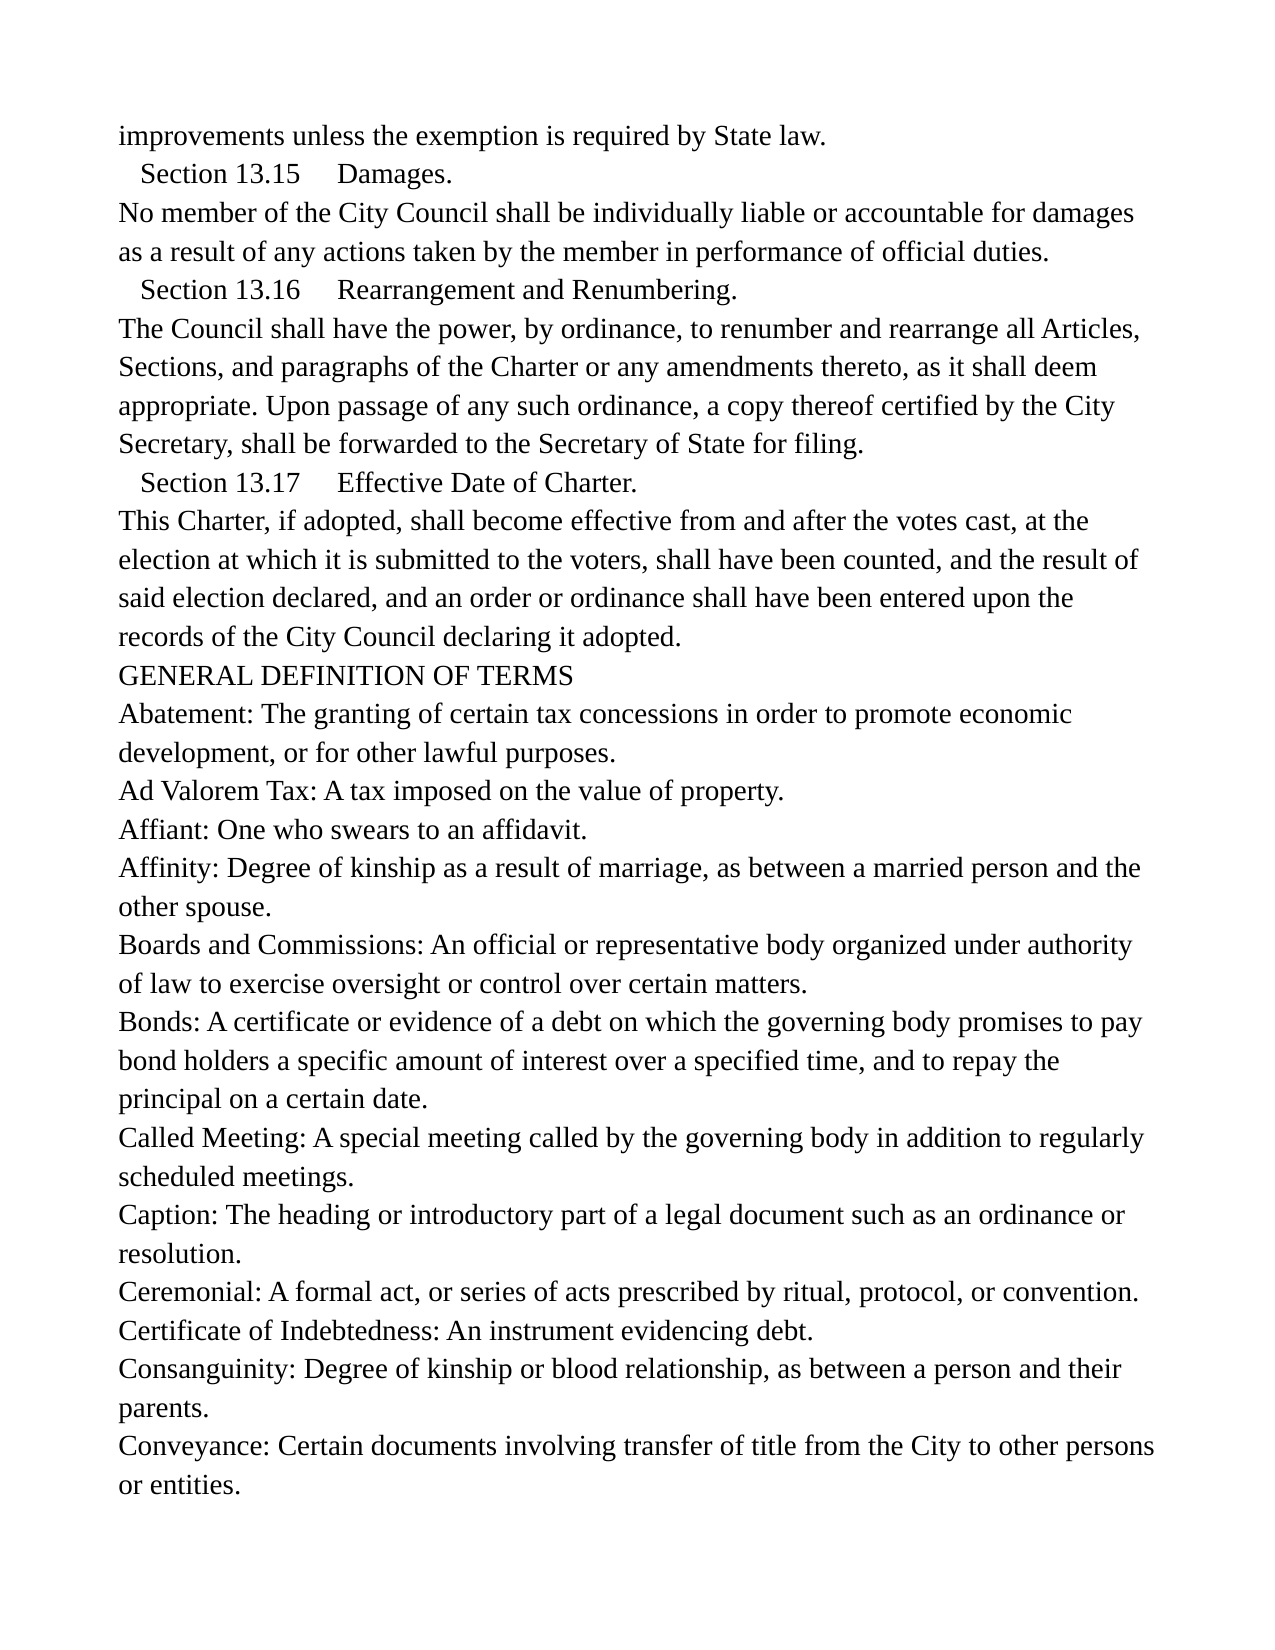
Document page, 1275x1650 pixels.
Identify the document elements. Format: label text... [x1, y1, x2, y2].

text improvements unless the exemption is required by State law. Section 13.15 Damages. No member of the City Council shall be individually liable or accountable for damages as a result of any actions taken by the member in performance of official duties. Section 13.16 Rearrangement and Renumbering. The Council shall have the power, by ordinance, to renumber and rearrange all Articles, Sections, and paragraphs of the Charter or any amendments thereto, as it shall deem appropriate. Upon passage of any such ordinance, a copy thereof certified by the City Secretary, shall be forwarded to the Secretary of State for filing. Section 13.17 Effective Date of Charter. This Charter, if adopted, shall become effective from and after the votes cast, at the election at which it is submitted to the voters, shall have been counted, and the result of said election declared, and an order or ordinance shall have been entered upon the records of the City Council declaring it adopted. GENERAL DEFINITION OF TERMS Abatement: The granting of certain tax concessions in order to promote economic development, or for other lawful purposes. Ad Valorem Tax: A tax imposed on the value of property. Affiant: One who swears to an affidavit. Affinity: Degree of kinship as a result of marriage, as between a married person and the other spouse. Boards and Commissions: An official or representative body organized under authority of law to exercise oversight or control over certain matters. Bonds: A certificate or evidence of a debt on which the governing body promises to pay bond holders a specific amount of interest over a specified time, and to repay the principal on a certain date. Called Meeting: A special meeting called by the governing body in addition to regularly scheduled meetings. Caption: The heading or introductory part of a legal document such as an ordinance or resolution. Ceremonial: A formal act, or series of acts prescribed by ritual, protocol, or convention. Certificate of Indebtedness: An instrument evidencing debt. Consanguinity: Degree of kinship or blood relationship, as between a person and their parents. Conveyance: Certain documents involving transfer of title from the City to other persons or entities. [118, 118, 1157, 1501]
